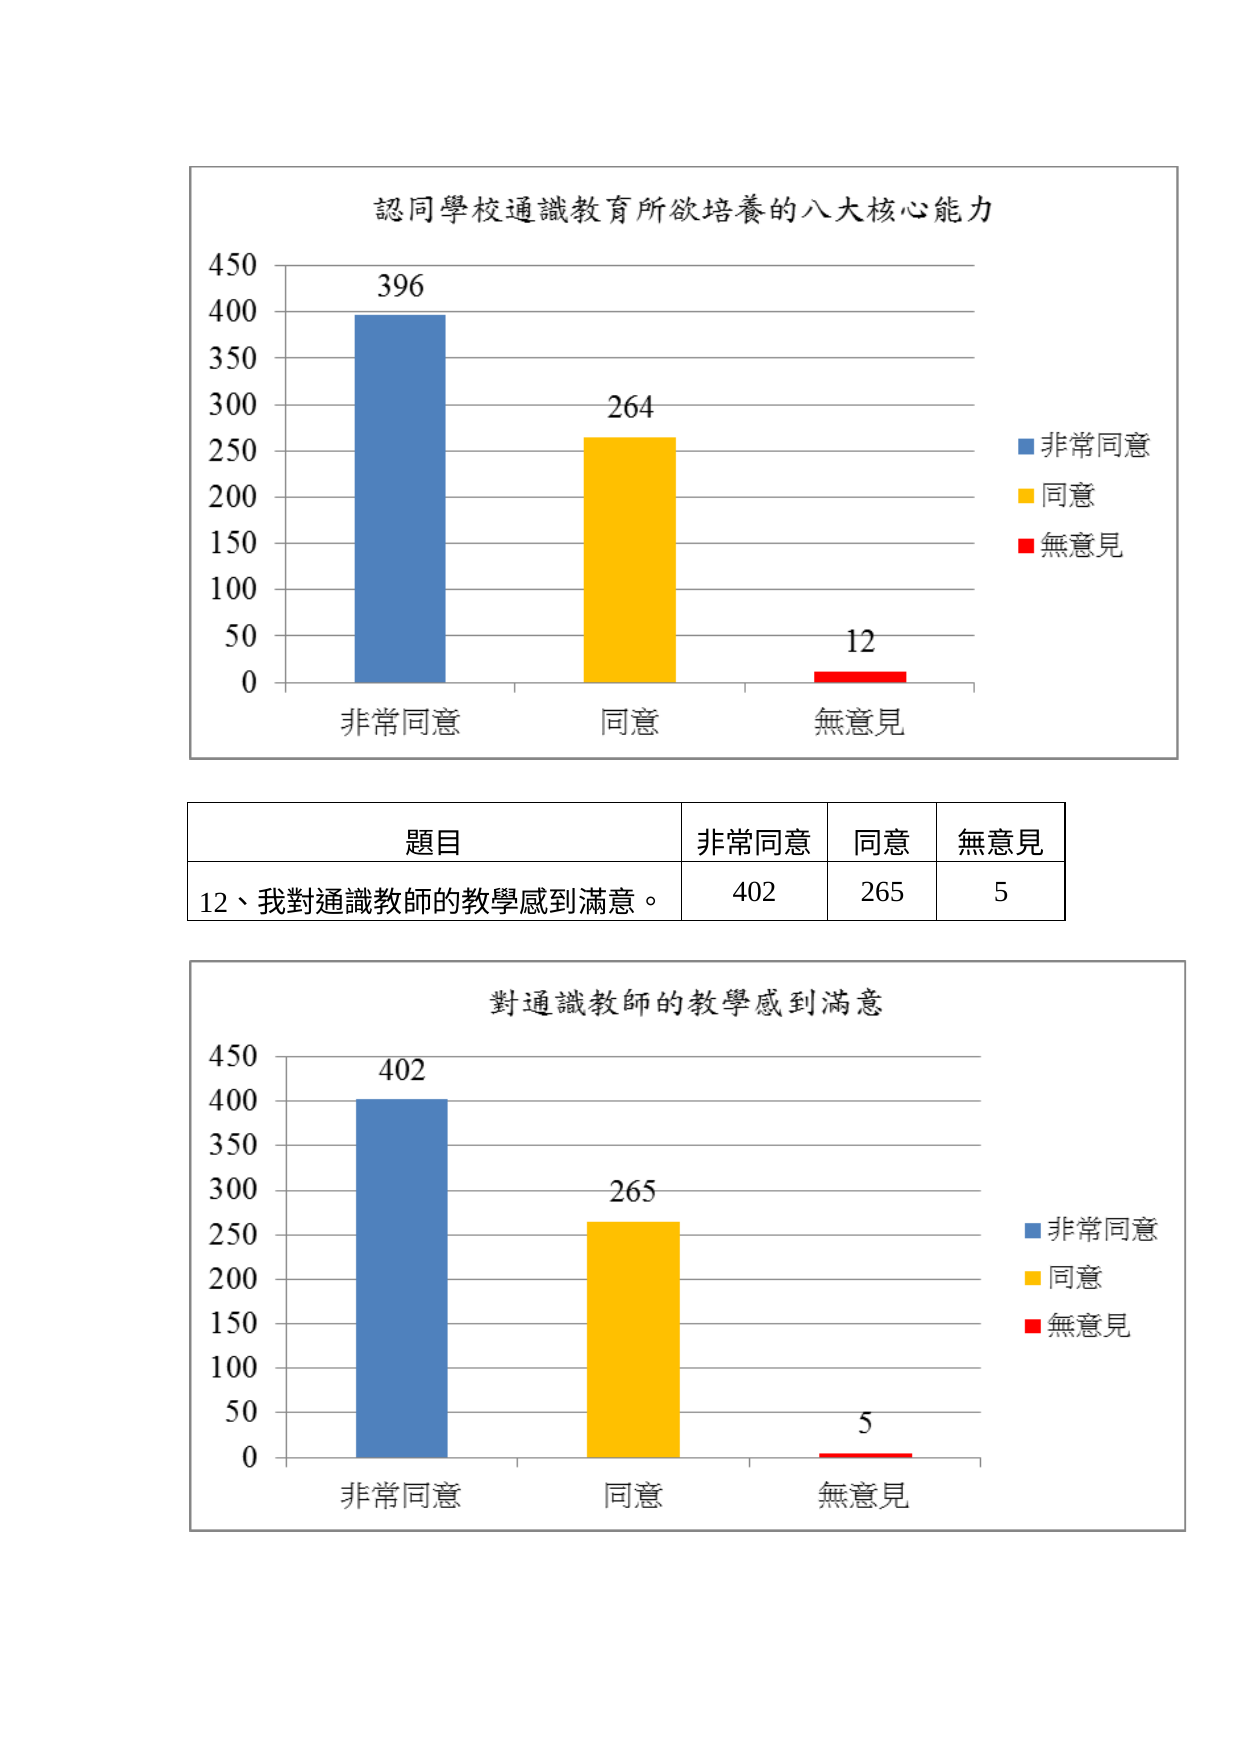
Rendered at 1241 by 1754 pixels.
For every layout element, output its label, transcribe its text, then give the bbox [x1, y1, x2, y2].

table_header 同意 [828, 803, 936, 861]
table_header 題目 [188, 803, 681, 861]
table_header 無意見 [937, 803, 1064, 861]
picture [189, 166, 1179, 760]
table_header 非常同意 [682, 803, 827, 861]
table_cell 12、我對通識教師的教學感到滿意。 [188, 862, 681, 920]
table_cell 402 [682, 862, 827, 920]
table_cell 265 [828, 862, 936, 920]
picture [189, 960, 1187, 1532]
table_cell 5 [937, 862, 1064, 920]
